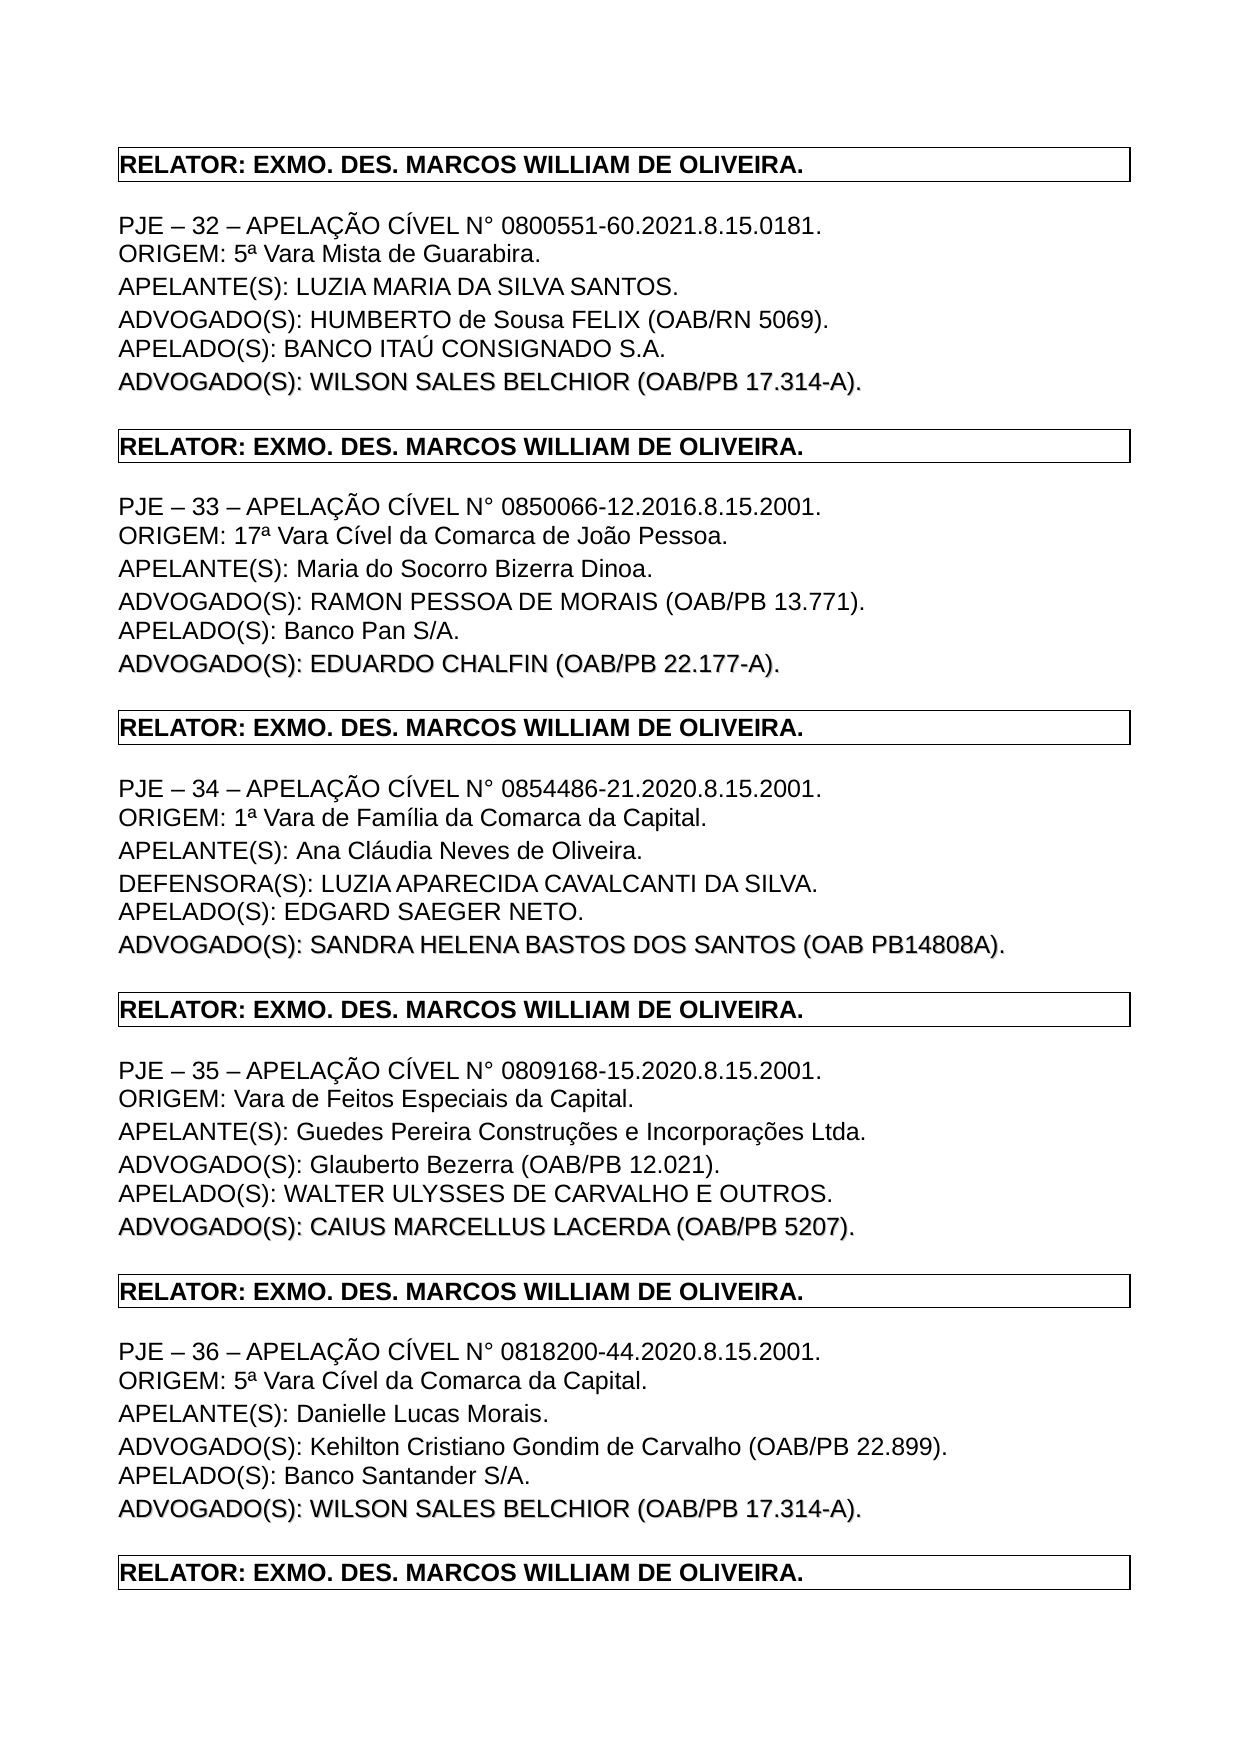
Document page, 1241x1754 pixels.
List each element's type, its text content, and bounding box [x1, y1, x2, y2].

text ADVOGADO(S): SANDRA HELENA BASTOS DOS SANTOS (OAB PB14808A). [118, 930, 1131, 959]
text ORIGEM: 5ª Vara Cível da Comarca da Capital. [118, 1366, 1122, 1395]
text APELADO(S): BANCO ITAÚ CONSIGNADO S.A. [118, 334, 1122, 363]
text ADVOGADO(S): WILSON SALES BELCHIOR (OAB/PB 17.314-A). [118, 1493, 1131, 1522]
text DEFENSORA(S): LUZIA APARECIDA CAVALCANTI DA SILVA. [118, 868, 1131, 897]
text APELADO(S): Banco Pan S/A. [118, 616, 1122, 644]
text APELANTE(S): Ana Cláudia Neves de Oliveira. [118, 836, 1131, 864]
text ORIGEM: Vara de Feitos Especiais da Capital. [118, 1084, 1122, 1113]
text APELANTE(S): Danielle Lucas Morais. [118, 1399, 1131, 1428]
text RELATOR: EXMO. DES. MARCOS WILLIAM DE OLIVEIRA. [119, 430, 1129, 462]
text APELANTE(S): Maria do Socorro Bizerra Dinoa. [118, 554, 1131, 583]
text APELADO(S): Banco Santander S/A. [118, 1461, 1122, 1489]
text ADVOGADO(S): CAIUS MARCELLUS LACERDA (OAB/PB 5207). [118, 1212, 1131, 1241]
text RELATOR: EXMO. DES. MARCOS WILLIAM DE OLIVEIRA. [119, 711, 1129, 744]
text ADVOGADO(S): Glauberto Bezerra (OAB/PB 12.021). [118, 1150, 1131, 1179]
text RELATOR: EXMO. DES. MARCOS WILLIAM DE OLIVEIRA. [119, 993, 1129, 1026]
text ADVOGADO(S): EDUARDO CHALFIN (OAB/PB 22.177-A). [118, 648, 1131, 677]
text APELADO(S): EDGARD SAEGER NETO. [118, 897, 1122, 926]
text PJE – 36 – APELAÇÃO CÍVEL N° 0818200-44.2020.8.15.2001. [118, 1337, 1122, 1366]
text PJE – 34 – APELAÇÃO CÍVEL N° 0854486-21.2020.8.15.2001. [118, 774, 1122, 803]
text PJE – 35 – APELAÇÃO CÍVEL N° 0809168-15.2020.8.15.2001. [118, 1056, 1122, 1084]
text PJE – 32 – APELAÇÃO CÍVEL N° 0800551-60.2021.8.15.0181. [118, 211, 1122, 239]
text RELATOR: EXMO. DES. MARCOS WILLIAM DE OLIVEIRA. [119, 148, 1129, 181]
text APELADO(S): WALTER ULYSSES DE CARVALHO E OUTROS. [118, 1179, 1122, 1208]
text ADVOGADO(S): RAMON PESSOA DE MORAIS (OAB/PB 13.771). [118, 587, 1131, 616]
text RELATOR: EXMO. DES. MARCOS WILLIAM DE OLIVEIRA. [119, 1275, 1129, 1307]
text ADVOGADO(S): Kehilton Cristiano Gondim de Carvalho (OAB/PB 22.899). [118, 1432, 1131, 1461]
text ORIGEM: 17ª Vara Cível da Comarca de João Pessoa. [118, 521, 1122, 550]
text ADVOGADO(S): HUMBERTO de Sousa FELIX (OAB/RN 5069). [118, 305, 1131, 334]
text ORIGEM: 5ª Vara Mista de Guarabira. [118, 239, 1122, 268]
text ADVOGADO(S): WILSON SALES BELCHIOR (OAB/PB 17.314-A). [118, 367, 1131, 396]
text APELANTE(S): Guedes Pereira Construções e Incorporações Ltda. [118, 1117, 1131, 1146]
text PJE – 33 – APELAÇÃO CÍVEL N° 0850066-12.2016.8.15.2001. [118, 492, 1122, 521]
text ORIGEM: 1ª Vara de Família da Comarca da Capital. [118, 803, 1122, 831]
text RELATOR: EXMO. DES. MARCOS WILLIAM DE OLIVEIRA. [119, 1556, 1129, 1589]
text APELANTE(S): LUZIA MARIA DA SILVA SANTOS. [118, 272, 1131, 301]
